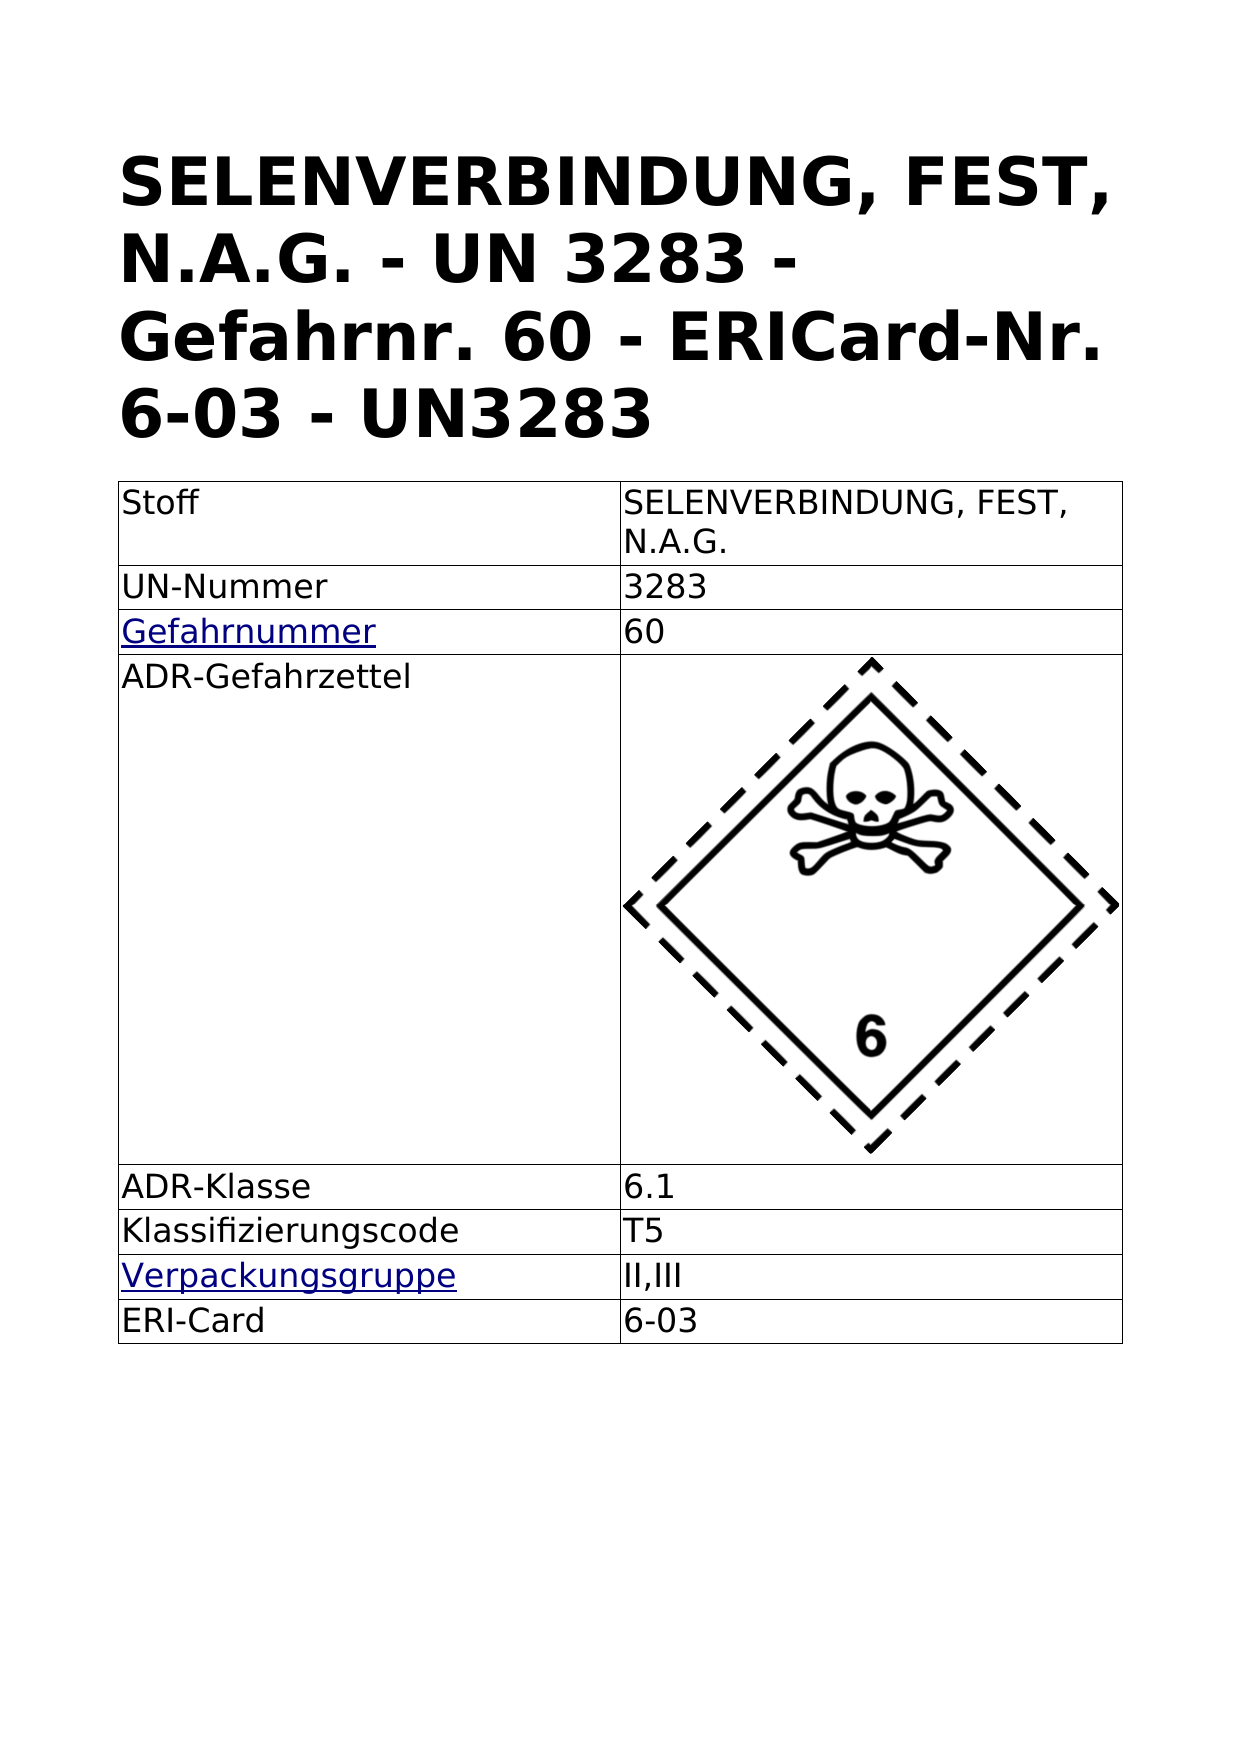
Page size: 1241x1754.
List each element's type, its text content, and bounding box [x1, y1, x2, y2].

table_cell II,III [621, 1255, 1122, 1298]
picture [622, 657, 1120, 1154]
table_cell 3283 [621, 566, 1122, 609]
table_cell ADR-Gefahrzettel [119, 655, 620, 1164]
table_cell [621, 655, 1122, 1164]
table_cell Klassifizierungscode [119, 1210, 620, 1254]
table_cell Verpackungsgruppe [119, 1255, 620, 1298]
table_cell Gefahrnummer [119, 610, 620, 654]
table_cell ADR-Klasse [119, 1165, 620, 1209]
table_cell ERI-Card [119, 1300, 620, 1343]
table_cell T5 [621, 1210, 1122, 1254]
table_cell 6.1 [621, 1165, 1122, 1209]
table_header SELENVERBINDUNG, FEST, N.A.G. [621, 482, 1122, 564]
subtitle SELENVERBINDUNG, FEST, N.A.G. - UN 3283 - Gefahrnr. 60 - ERICard-Nr. 6-03 - UN3283 [118, 143, 1122, 453]
table_cell 60 [621, 610, 1122, 654]
table_cell UN-Nummer [119, 566, 620, 609]
table_header Stoff [119, 482, 620, 564]
table_cell 6-03 [621, 1300, 1122, 1343]
